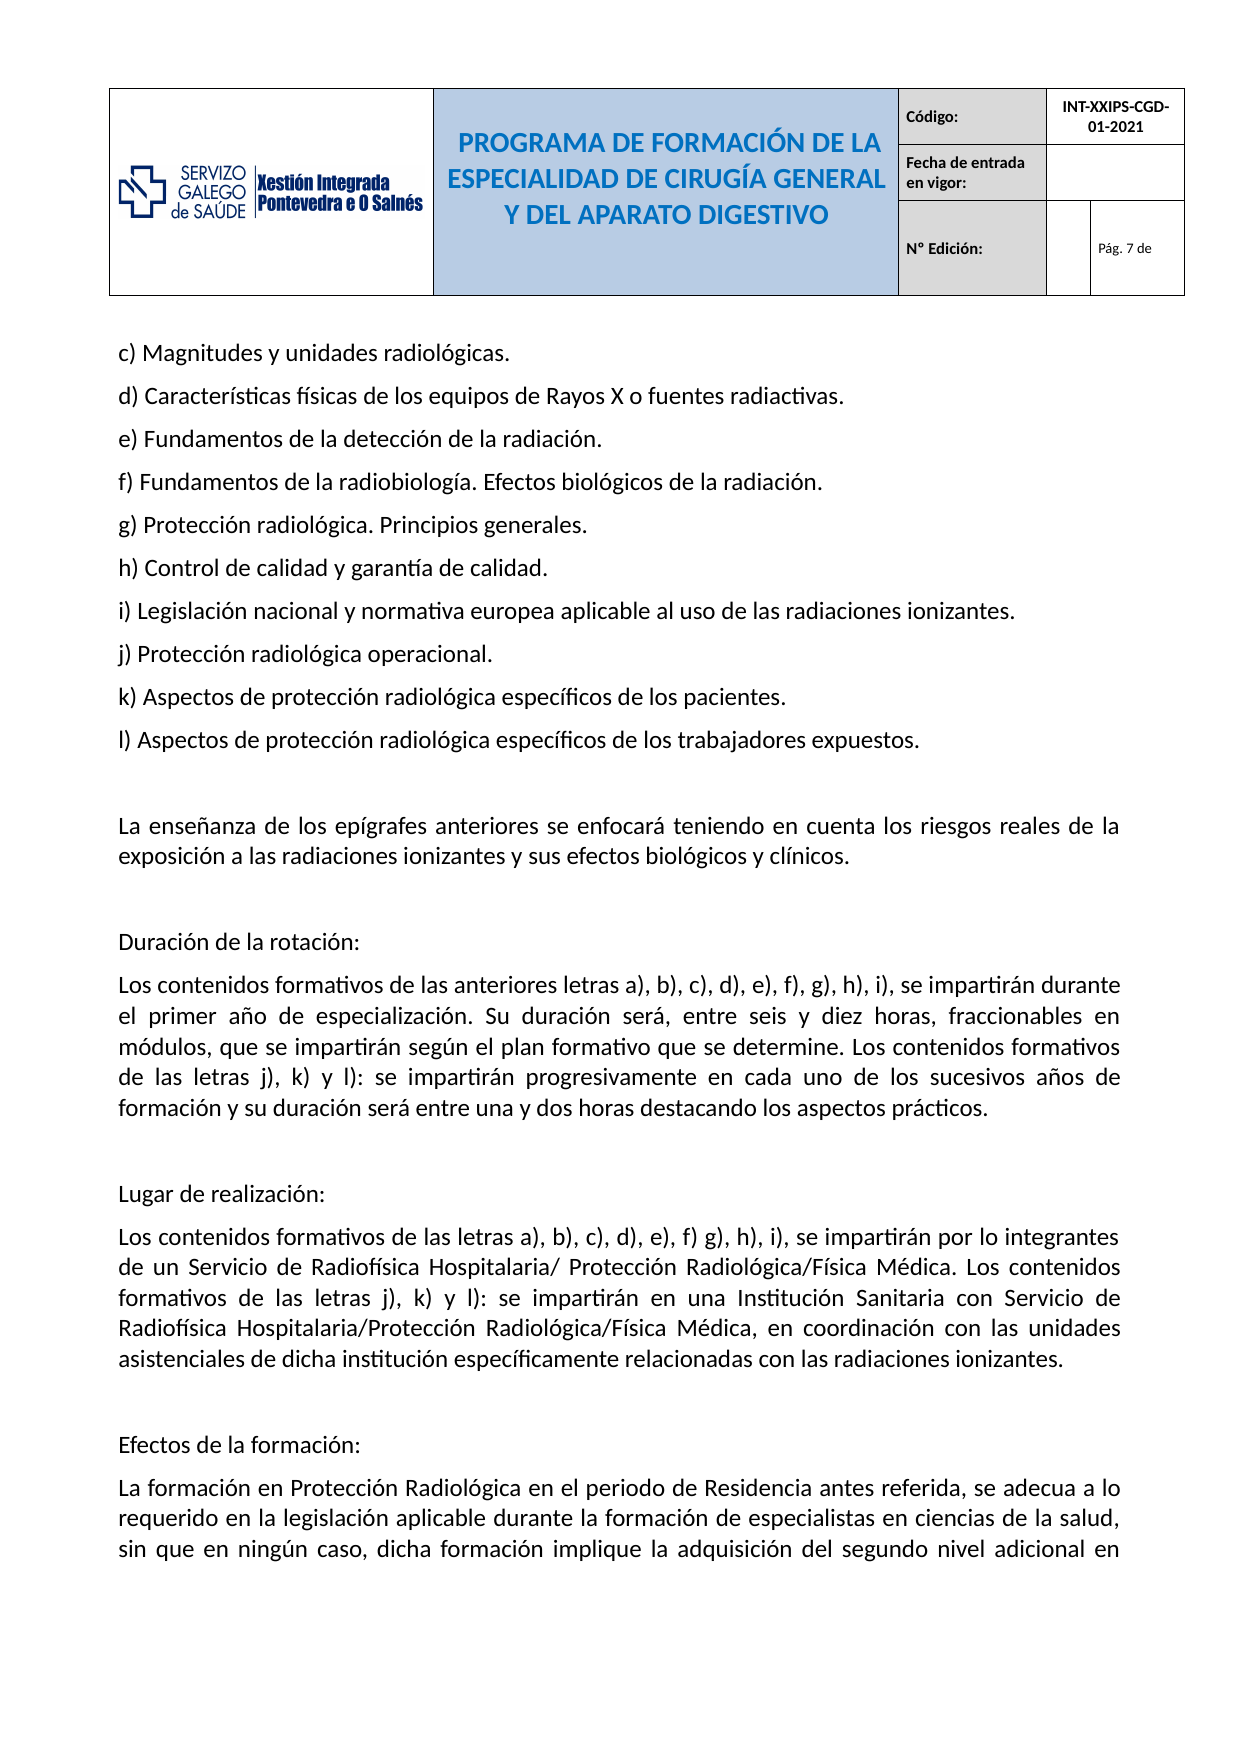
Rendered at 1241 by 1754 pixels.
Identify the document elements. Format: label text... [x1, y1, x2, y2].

text k) Aspectos de protección radiológica específicos de los pacientes. [118, 681, 1122, 711]
text h) Control de calidad y garantía de calidad. [118, 552, 1122, 582]
text Lugar de realización: [118, 1178, 1122, 1208]
text La enseñanza de los epígrafes anteriores se enfocará teniendo en cuenta los riesgos reales de la exposición a las radiaciones ionizantes y sus efectos biológicos y clínicos. [118, 810, 1122, 871]
picture [118, 165, 425, 219]
text e) Fundamentos de la detección de la radiación. [118, 423, 1122, 453]
text l) Aspectos de protección radiológica específicos de los trabajadores expuestos. [118, 724, 1122, 754]
text Los contenidos formativos de las anteriores letras a), b), c), d), e), f), g), h), i), se impartirán durante el primer año de especialización. Su duración será, entre seis y diez horas, fraccionables en módulos, que se impartirán según el plan formativo que se determine. Los contenidos formativos de las letras j), k) y l): se impartirán progresivamente en cada uno de los sucesivos años de formación y su duración será entre una y dos horas destacando los aspectos prácticos. [118, 969, 1122, 1122]
text g) Protección radiológica. Principios generales. [118, 509, 1122, 539]
text d) Características físicas de los equipos de Rayos X o fuentes radiactivas. [118, 380, 1122, 410]
text La formación en Protección Radiológica en el periodo de Residencia antes referida, se adecua a lo requerido en la legislación aplicable durante la formación de especialistas en ciencias de la salud, sin que en ningún caso, dicha formación implique la adquisición del segundo nivel adicional en [118, 1472, 1122, 1563]
text Duración de la rotación: [118, 927, 1122, 957]
text j) Protección radiológica operacional. [118, 638, 1122, 668]
text i) Legislación nacional y normativa europea aplicable al uso de las radiaciones ionizantes. [118, 595, 1122, 625]
text f) Fundamentos de la radiobiología. Efectos biológicos de la radiación. [118, 466, 1122, 496]
text Efectos de la formación: [118, 1429, 1122, 1459]
text c) Magnitudes y unidades radiológicas. [118, 337, 1122, 367]
text Los contenidos formativos de las letras a), b), c), d), e), f) g), h), i), se impartirán por lo integrantes de un Servicio de Radiofísica Hospitalaria/ Protección Radiológica/Física Médica. Los contenidos formativos de las letras j), k) y l): se impartirán en una Institución Sanitaria con Servicio de Radiofísica Hospitalaria/Protección Radiológica/Física Médica, en coordinación con las unidades asistenciales de dicha institución específicamente relacionadas con las radiaciones ionizantes. [118, 1221, 1122, 1373]
